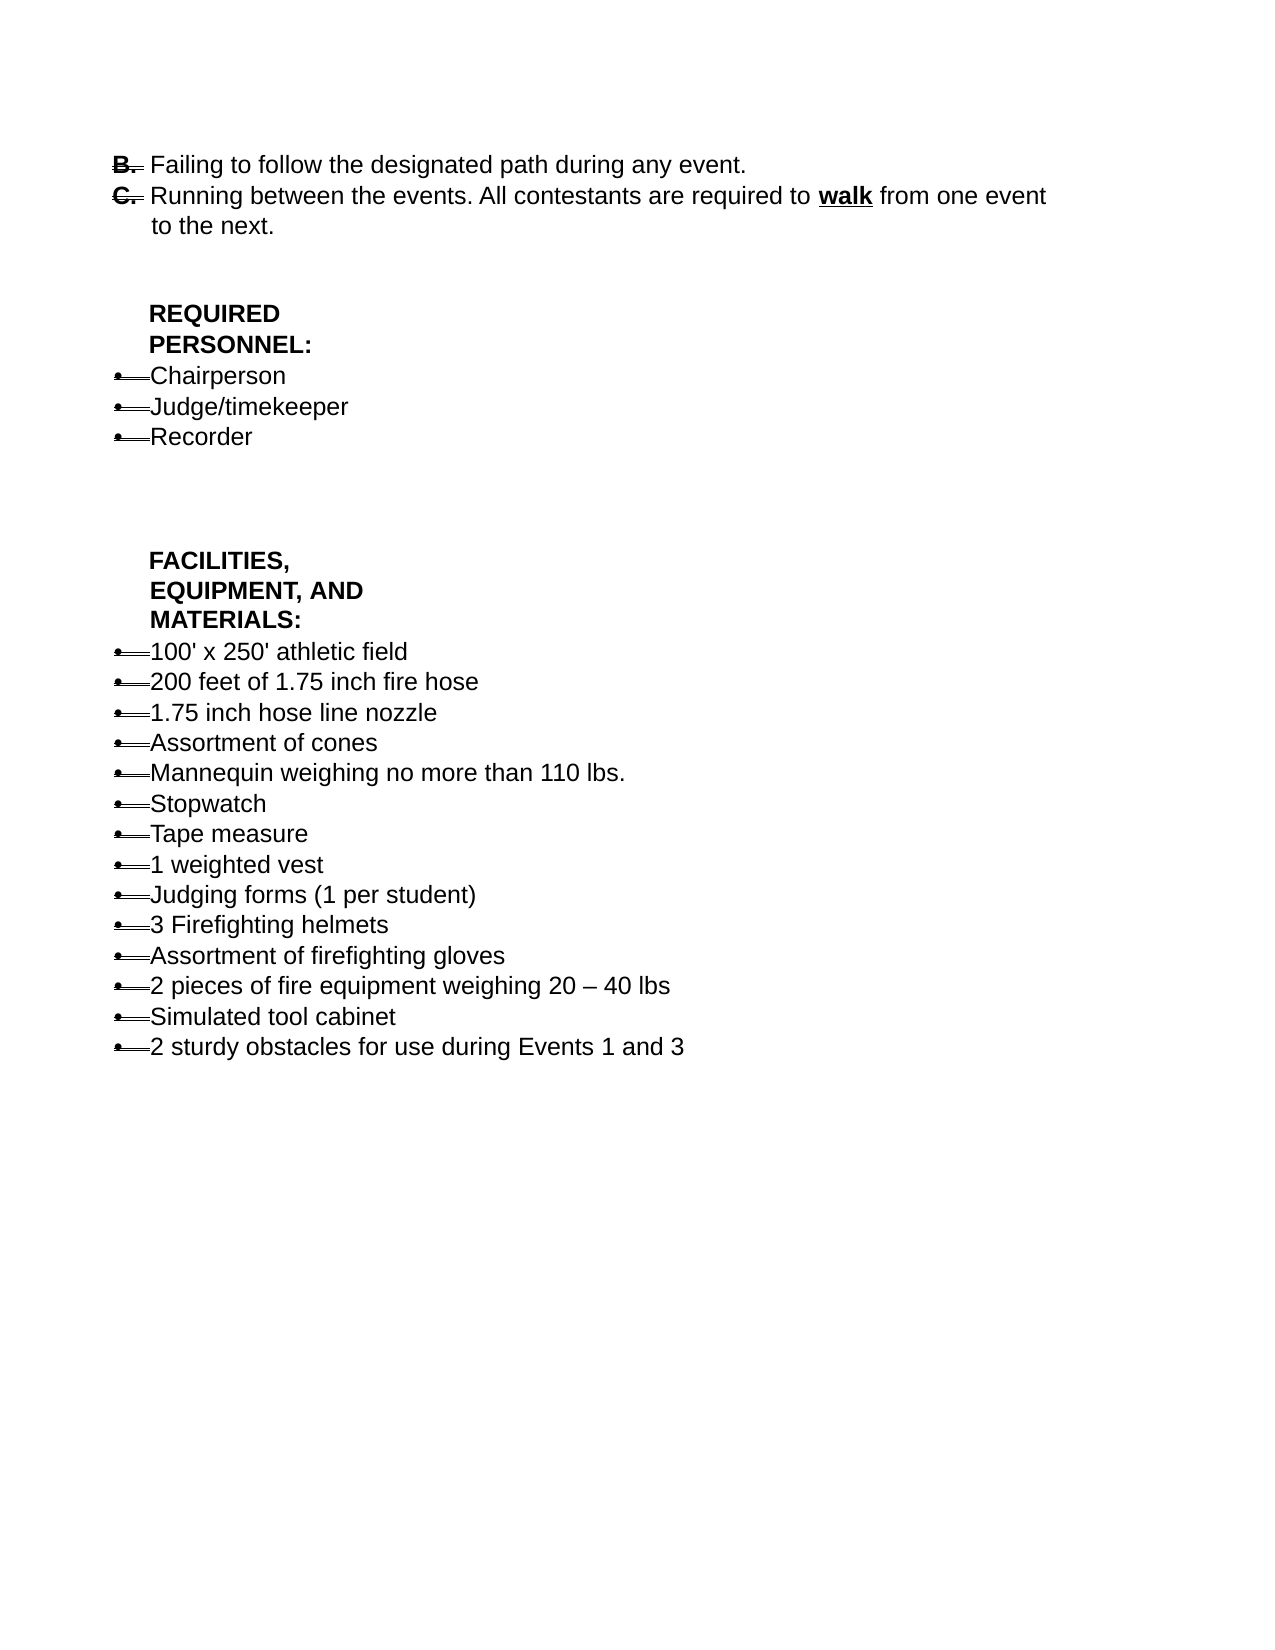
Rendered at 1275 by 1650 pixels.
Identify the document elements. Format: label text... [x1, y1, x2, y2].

list 2 pieces of fire equipment weighing 20 – 40 lbs [113, 971, 1125, 1000]
list 100' x 250' athletic field [113, 637, 1125, 665]
text FACILITIES, EQUIPMENT, AND MATERIALS: [148, 546, 366, 634]
list Recorder [113, 422, 1125, 451]
list Judge/timekeeper [113, 392, 1125, 421]
list Mannequin weighing no more than 110 lbs. [113, 758, 1125, 787]
list Running between the events. All contestants are required to walk from one event to the next. [112, 181, 1125, 239]
list 3 Firefighting helmets [113, 910, 1125, 939]
list Failing to follow the designated path during any event. [112, 150, 1125, 179]
list Assortment of cones [113, 728, 1125, 757]
list 2 sturdy obstacles for use during Events 1 and 3 [113, 1032, 1125, 1061]
list Stopwatch [113, 789, 1125, 817]
list 200 feet of 1.75 inch fire hose [113, 667, 1125, 696]
list Judging forms (1 per student) [113, 880, 1125, 909]
list Assortment of firefighting gloves [113, 941, 1125, 969]
list 1.75 inch hose line nozzle [113, 697, 1125, 726]
list 1 weighted vest [113, 849, 1125, 878]
list Simulated tool cabinet [113, 1002, 1125, 1030]
list Tape measure [113, 819, 1125, 848]
list Chairperson [113, 361, 1125, 390]
text REQUIRED [148, 299, 1125, 328]
text PERSONNEL: [148, 330, 1125, 359]
